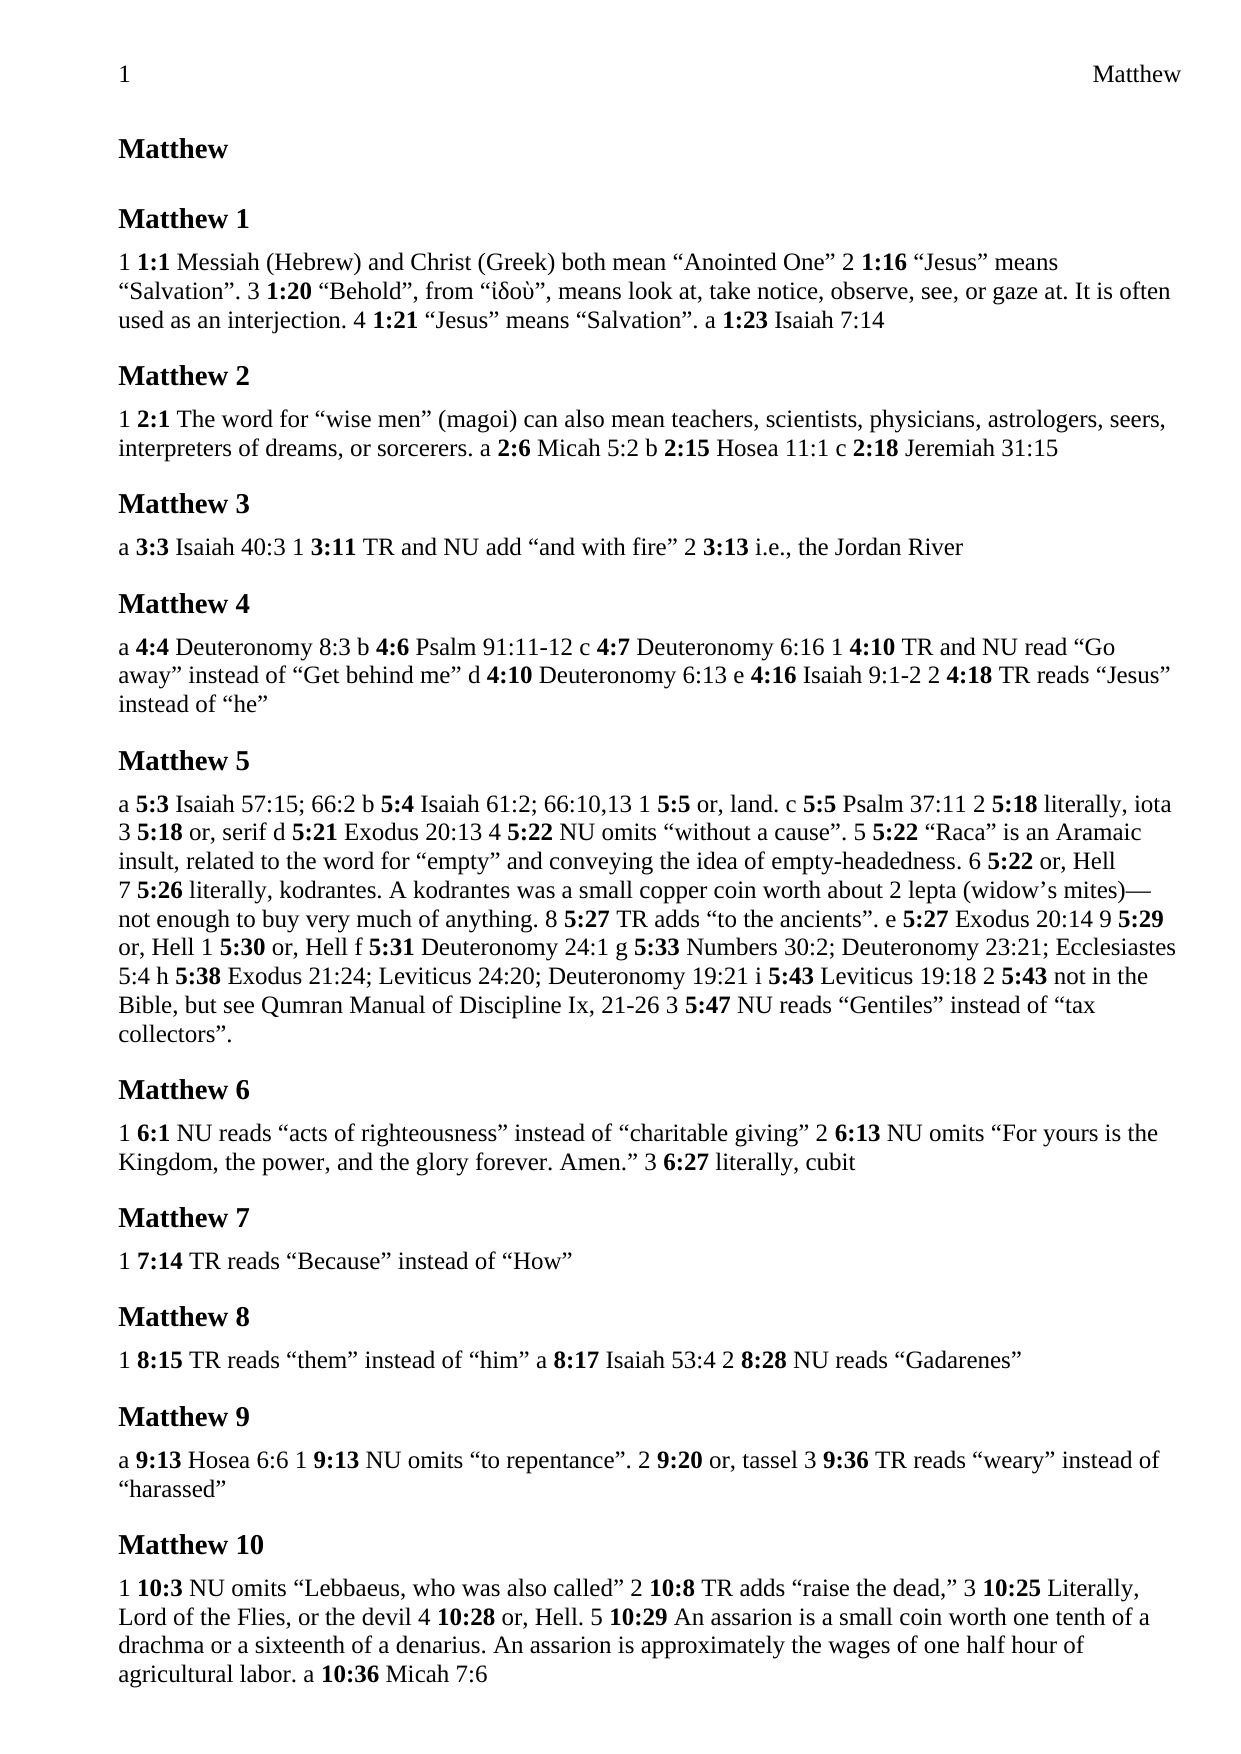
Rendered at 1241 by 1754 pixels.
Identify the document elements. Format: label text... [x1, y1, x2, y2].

text 1 10:3 NU omits “Lebbaeus, who was also called” 2 10:8 TR adds “raise the dead,” 3 10:25 Literally, Lord of the Flies, or the devil 4 10:28 or, Hell. 5 10:29 An assarion is a small coin worth one tenth of a drachma or a sixteenth of a denarius. An assarion is approximately the wages of one half hour of agricultural labor. a 10:36 Micah 7:6 [118, 1573, 1181, 1688]
subtitle Matthew 5 [118, 743, 1181, 776]
text 1 1:1 Messiah (Hebrew) and Christ (Greek) both mean “Anointed One” 2 1:16 “Jesus” means “Salvation”. 3 1:20 “Behold”, from “ἰδοὺ”, means look at, take notice, observe, see, or gaze at. It is often used as an interjection. 4 1:21 “Jesus” means “Salvation”. a 1:23 Isaiah 7:14 [118, 247, 1181, 334]
text a 3:3 Isaiah 40:3 1 3:11 TR and NU add “and with fire” 2 3:13 i.e., the Jordan River [118, 532, 1181, 561]
subtitle Matthew 4 [118, 586, 1181, 619]
text 1 6:1 NU reads “acts of righteousness” instead of “charitable giving” 2 6:13 NU omits “For yours is the Kingdom, the power, and the glory forever. Amen.” 3 6:27 literally, cubit [118, 1118, 1181, 1176]
text a 5:3 Isaiah 57:15; 66:2 b 5:4 Isaiah 61:2; 66:10,13 1 5:5 or, land. c 5:5 Psalm 37:11 2 5:18 literally, iota 3 5:18 or, serif d 5:21 Exodus 20:13 4 5:22 NU omits “without a cause”. 5 5:22 “Raca” is an Aramaic insult, related to the word for “empty” and conveying the idea of empty-headedness. 6 5:22 or, Hell 7 5:26 literally, kodrantes. A kodrantes was a small copper coin worth about 2 lepta (widow’s mites)—not enough to buy very much of anything. 8 5:27 TR adds “to the ancients”. e 5:27 Exodus 20:14 9 5:29 or, Hell 1 5:30 or, Hell f 5:31 Deuteronomy 24:1 g 5:33 Numbers 30:2; Deuteronomy 23:21; Ecclesiastes 5:4 h 5:38 Exodus 21:24; Leviticus 24:20; Deuteronomy 19:21 i 5:43 Leviticus 19:18 2 5:43 not in the Bible, but see Qumran Manual of Discipline Ix, 21-26 3 5:47 NU reads “Gentiles” instead of “tax collectors”. [118, 789, 1181, 1047]
text a 4:4 Deuteronomy 8:3 b 4:6 Psalm 91:11-12 c 4:7 Deuteronomy 6:16 1 4:10 TR and NU read “Go away” instead of “Get behind me” d 4:10 Deuteronomy 6:13 e 4:16 Isaiah 9:1-2 2 4:18 TR reads “Jesus” instead of “he” [118, 632, 1181, 718]
text a 9:13 Hosea 6:6 1 9:13 NU omits “to repentance”. 2 9:20 or, tassel 3 9:36 TR reads “weary” instead of “harassed” [118, 1445, 1181, 1502]
text 1 7:14 TR reads “Because” instead of “How” [118, 1246, 1181, 1275]
subtitle Matthew 1 [118, 202, 1181, 235]
subtitle Matthew 10 [118, 1527, 1181, 1561]
subtitle Matthew 7 [118, 1201, 1181, 1234]
subtitle Matthew 6 [118, 1072, 1181, 1106]
subtitle Matthew [118, 131, 1181, 164]
subtitle Matthew 3 [118, 487, 1181, 520]
text 1 8:15 TR reads “them” instead of “him” a 8:17 Isaiah 53:4 2 8:28 NU reads “Gadarenes” [118, 1346, 1181, 1374]
subtitle Matthew 9 [118, 1399, 1181, 1432]
text 1 2:1 The word for “wise men” (magoi) can also mean teachers, scientists, physicians, astrologers, seers, interpreters of dreams, or sorcerers. a 2:6 Micah 5:2 b 2:15 Hosea 11:1 c 2:18 Jeremiah 31:15 [118, 404, 1181, 462]
subtitle Matthew 8 [118, 1300, 1181, 1333]
subtitle Matthew 2 [118, 359, 1181, 392]
